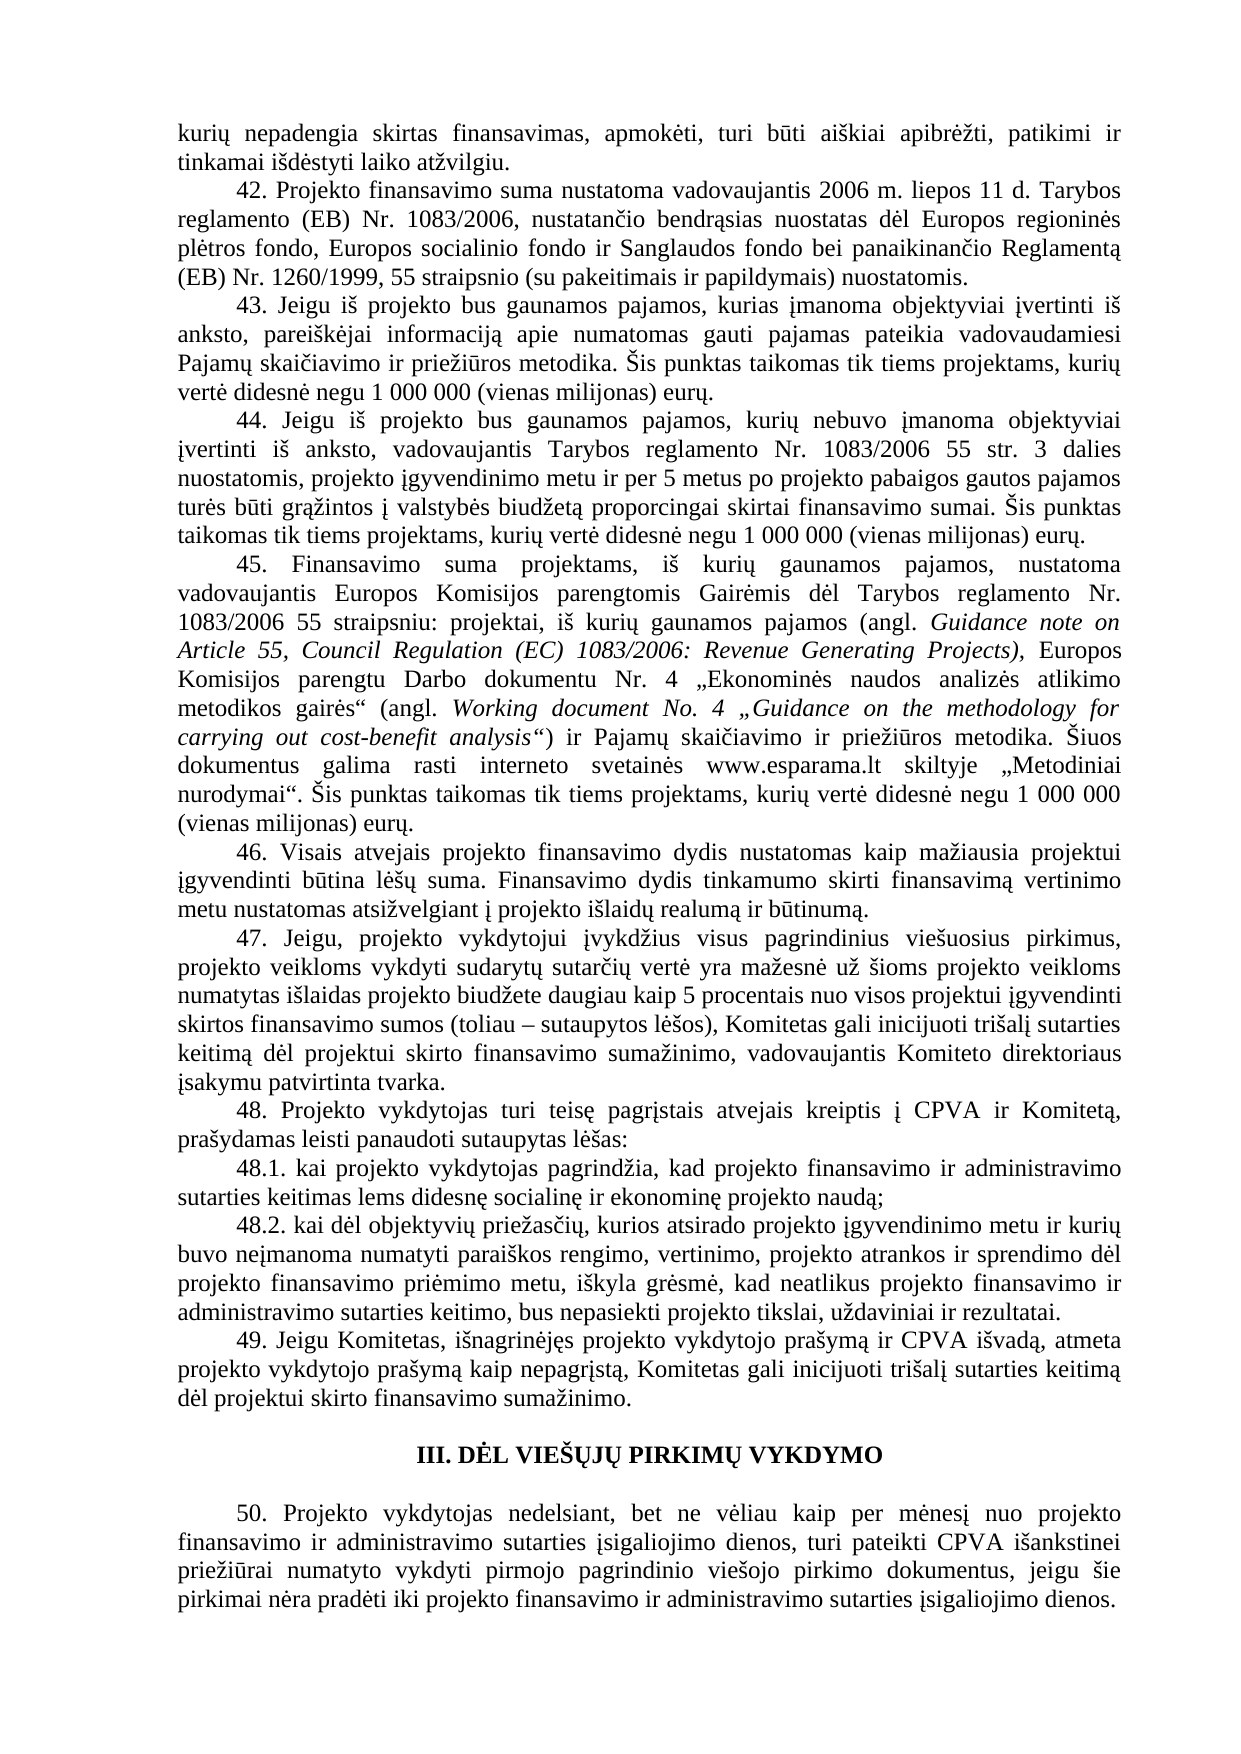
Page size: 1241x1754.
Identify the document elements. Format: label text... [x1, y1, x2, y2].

text 42. Projekto finansavimo suma nustatoma vadovaujantis 2006 m. liepos 11 d. Tarybos reglamento (EB) Nr. 1083/2006, nustatančio bendrąsias nuostatas dėl Europos regioninės plėtros fondo, Europos socialinio fondo ir Sanglaudos fondo bei panaikinančio Reglamentą (EB) Nr. 1260/1999, 55 straipsnio (su pakeitimais ir papildymais) nuostatomis. [177, 176, 1122, 291]
text 48.2. kai dėl objektyvių priežasčių, kurios atsirado projekto įgyvendinimo metu ir kurių buvo neįmanoma numatyti paraiškos rengimo, vertinimo, projekto atrankos ir sprendimo dėl projekto finansavimo priėmimo metu, iškyla grėsmė, kad neatlikus projekto finansavimo ir administravimo sutarties keitimo, bus nepasiekti projekto tikslai, uždaviniai ir rezultatai. [177, 1211, 1122, 1326]
text 48.1. kai projekto vykdytojas pagrindžia, kad projekto finansavimo ir administravimo sutarties keitimas lems didesnę socialinę ir ekonominę projekto naudą; [177, 1153, 1122, 1211]
text 48. Projekto vykdytojas turi teisę pagrįstais atvejais kreiptis į CPVA ir Komitetą, prašydamas leisti panaudoti sutaupytas lėšas: [177, 1096, 1122, 1153]
text 45. Finansavimo suma projektams, iš kurių gaunamos pajamos, nustatoma vadovaujantis Europos Komisijos parengtomis Gairėmis dėl Tarybos reglamento Nr. 1083/2006 55 straipsniu: projektai, iš kurių gaunamos pajamos (angl. Guidance note on Article 55, Council Regulation (EC) 1083/2006: Revenue Generating Projects), Europos Komisijos parengtu Darbo dokumentu Nr. 4 „Ekonominės naudos analizės atlikimo metodikos gairės“ (angl. Working document No. 4 „Guidance on the methodology for carrying out cost-benefit analysis“) ir Pajamų skaičiavimo ir priežiūros metodika. Šiuos dokumentus galima rasti interneto svetainės www.esparama.lt skiltyje „Metodiniai nurodymai“. Šis punktas taikomas tik tiems projektams, kurių vertė didesnė negu 1 000 000 (vienas milijonas) eurų. [177, 549, 1122, 837]
text 50. Projekto vykdytojas nedelsiant, bet ne vėliau kaip per mėnesį nuo projekto finansavimo ir administravimo sutarties įsigaliojimo dienos, turi pateikti CPVA išankstinei priežiūrai numatyto vykdyti pirmojo pagrindinio viešojo pirkimo dokumentus, jeigu šie pirkimai nėra pradėti iki projekto finansavimo ir administravimo sutarties įsigaliojimo dienos. [177, 1498, 1122, 1613]
text 43. Jeigu iš projekto bus gaunamos pajamos, kurias įmanoma objektyviai įvertinti iš anksto, pareiškėjai informaciją apie numatomas gauti pajamas pateikia vadovaudamiesi Pajamų skaičiavimo ir priežiūros metodika. Šis punktas taikomas tik tiems projektams, kurių vertė didesnė negu 1 000 000 (vienas milijonas) eurų. [177, 291, 1122, 406]
text 44. Jeigu iš projekto bus gaunamos pajamos, kurių nebuvo įmanoma objektyviai įvertinti iš anksto, vadovaujantis Tarybos reglamento Nr. 1083/2006 55 str. 3 dalies nuostatomis, projekto įgyvendinimo metu ir per 5 metus po projekto pabaigos gautos pajamos turės būti grąžintos į valstybės biudžetą proporcingai skirtai finansavimo sumai. Šis punktas taikomas tik tiems projektams, kurių vertė didesnė negu 1 000 000 (vienas milijonas) eurų. [177, 406, 1122, 549]
text 47. Jeigu, projekto vykdytojui įvykdžius visus pagrindinius viešuosius pirkimus, projekto veikloms vykdyti sudarytų sutarčių vertė yra mažesnė už šioms projekto veikloms numatytas išlaidas projekto biudžete daugiau kaip 5 procentais nuo visos projektui įgyvendinti skirtos finansavimo sumos (toliau – sutaupytos lėšos), Komitetas gali inicijuoti trišalį sutarties keitimą dėl projektui skirto finansavimo sumažinimo, vadovaujantis Komiteto direktoriaus įsakymu patvirtinta tvarka. [177, 923, 1122, 1096]
text 46. Visais atvejais projekto finansavimo dydis nustatomas kaip mažiausia projektui įgyvendinti būtina lėšų suma. Finansavimo dydis tinkamumo skirti finansavimą vertinimo metu nustatomas atsižvelgiant į projekto išlaidų realumą ir būtinumą. [177, 837, 1122, 923]
text kurių nepadengia skirtas finansavimas, apmokėti, turi būti aiškiai apibrėžti, patikimi ir tinkamai išdėstyti laiko atžvilgiu. [177, 118, 1122, 176]
text 49. Jeigu Komitetas, išnagrinėjęs projekto vykdytojo prašymą ir CPVA išvadą, atmeta projekto vykdytojo prašymą kaip nepagrįstą, Komitetas gali inicijuoti trišalį sutarties keitimą dėl projektui skirto finansavimo sumažinimo. [177, 1326, 1122, 1412]
text III. DĖL VIEŠŲJŲ PIRKIMŲ VYKDYMO [177, 1441, 1122, 1469]
